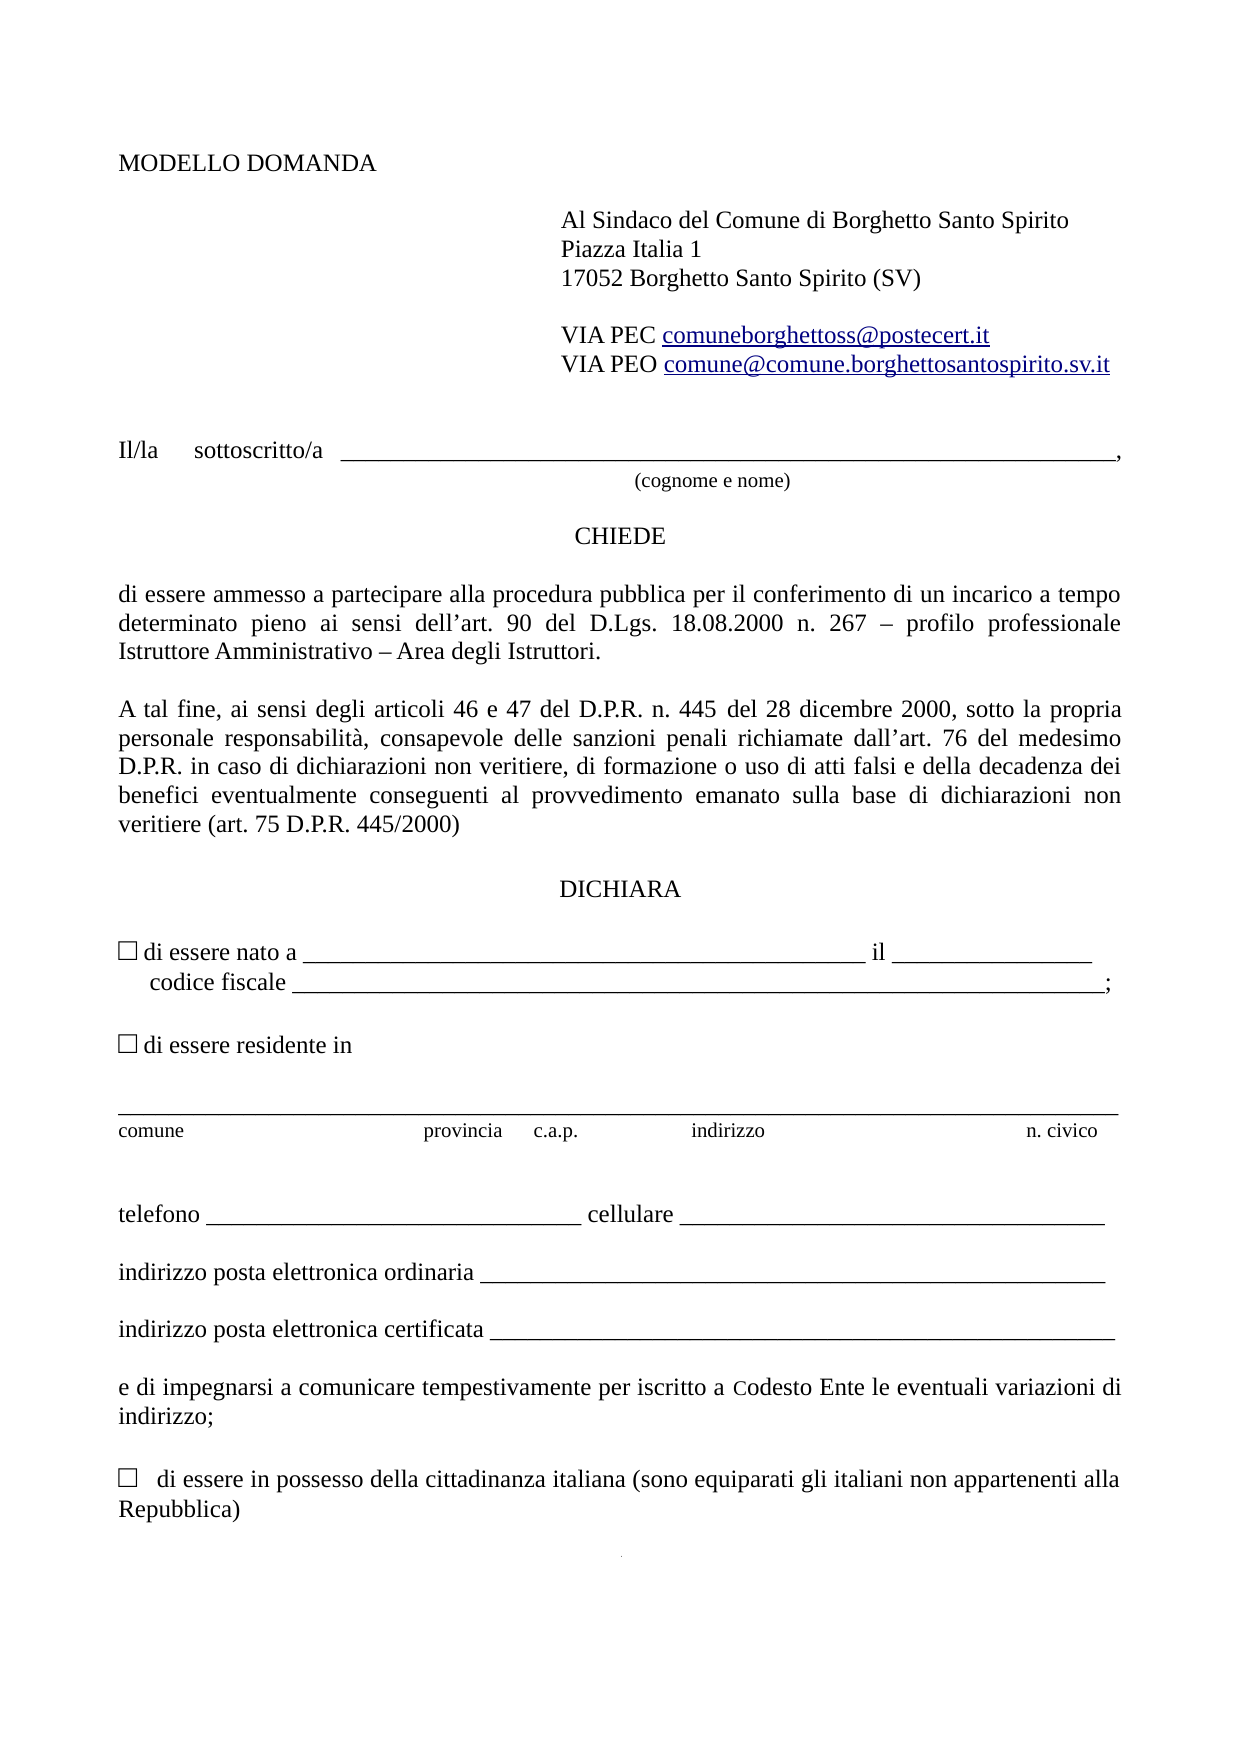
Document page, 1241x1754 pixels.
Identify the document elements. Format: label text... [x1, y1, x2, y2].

text indirizzo posta elettronica ordinaria __________________________________________________ [118, 1257, 1122, 1286]
text VIA PEC comuneborghettoss@postecert.it [118, 320, 1122, 349]
text A tal fine, ai sensi degli articoli 46 e 47 del D.P.R. n. 445 del 28 dicembre 2000, sotto la propria personale responsabilità, consapevole delle sanzioni penali richiamate dall’art. 76 del medesimo D.P.R. in caso di dichiarazioni non veritiere, di formazione o uso di atti falsi e della decadenza dei benefici eventualmente conseguenti al provvedimento emanato sulla base di dichiarazioni non veritiere (art. 75 D.P.R. 445/2000) [118, 694, 1122, 838]
text e di impegnarsi a comunicare tempestivamente per iscritto a Codesto Ente le eventuali variazioni di indirizzo; [118, 1372, 1122, 1429]
text □ di essere in possesso della cittadinanza italiana (sono equiparati gli italiani non appartenenti alla Repubblica) [118, 1458, 1122, 1523]
text DICHIARA [118, 874, 1122, 902]
text Piazza Italia 1 17052 Borghetto Santo Spirito (SV) [118, 234, 1122, 291]
text ________________________________________________________________________________ comune provincia c.a.p. indirizzo n. civico [118, 1089, 1122, 1142]
text VIA PEO comune@comune.borghettosantospirito.sv.it [487, 349, 1122, 378]
text codice fiscale _________________________________________________________________; [118, 967, 1122, 996]
text telefono ______________________________ cellulare __________________________________ [118, 1199, 1122, 1228]
text Al Sindaco del Comune di Borghetto Santo Spirito [118, 205, 1122, 234]
text di essere ammesso a partecipare alla procedura pubblica per il conferimento di un incarico a tempo determinato pieno ai sensi dell’art. 90 del D.Lgs. 18.08.2000 n. 267 – profilo professionale Istruttore Amministrativo – Area degli Istruttori. [118, 579, 1122, 665]
text □ di essere residente in [118, 1024, 1122, 1061]
text Il/la sottoscritto/a ______________________________________________________________, (cognome e nome) [118, 435, 1122, 493]
text CHIEDE [118, 521, 1122, 550]
text indirizzo posta elettronica certificata __________________________________________________ [118, 1314, 1122, 1343]
text □ di essere nato a _____________________________________________ il ________________ [118, 931, 1122, 967]
text MODELLO DOMANDA [118, 148, 1122, 176]
